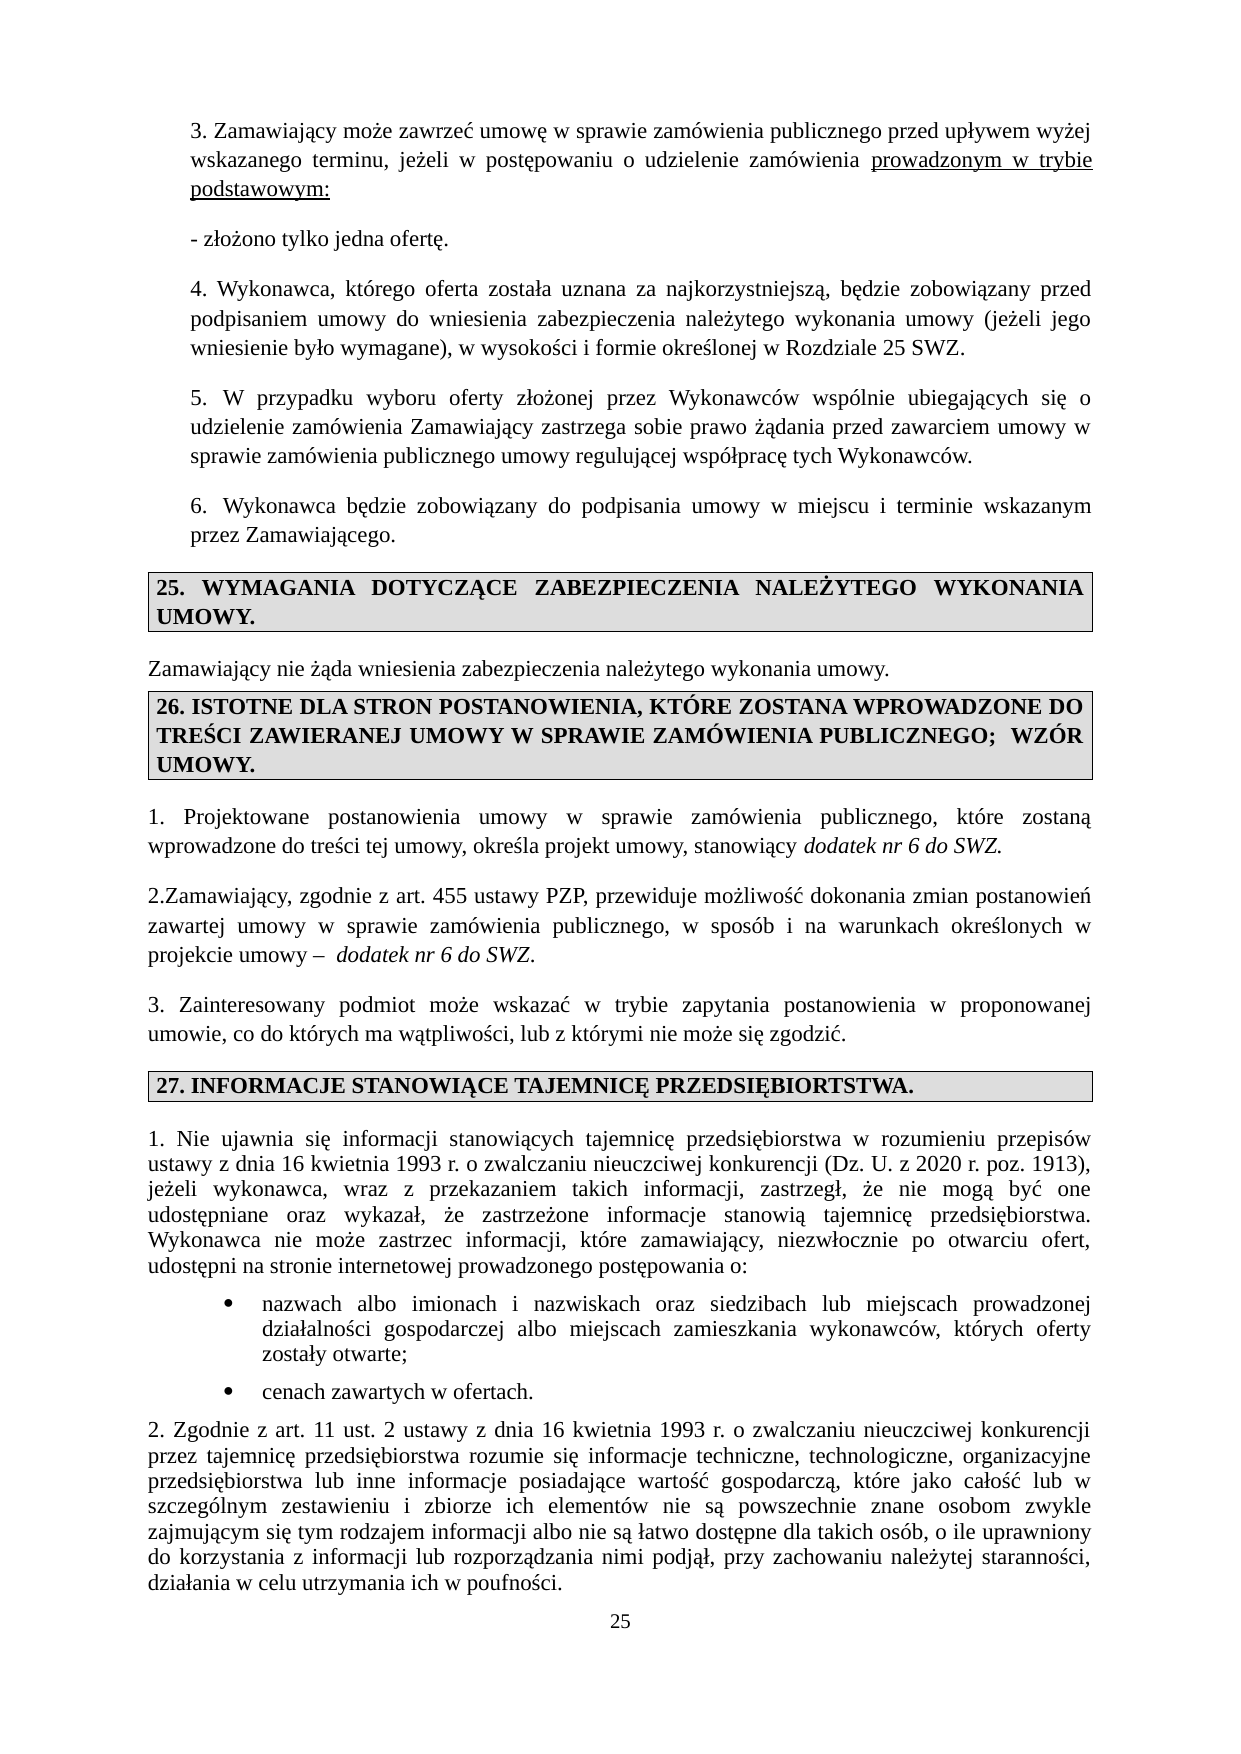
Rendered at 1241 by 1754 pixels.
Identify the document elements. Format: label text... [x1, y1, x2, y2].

text 1. Nie ujawnia się informacji stanowiących tajemnicę przedsiębiorstwa w rozumieniu przepisów ustawy z dnia 16 kwietnia 1993 r. o zwalczaniu nieuczciwej konkurencji (Dz. U. z 2020 r. poz. 1913), jeżeli wykonawca, wraz z przekazaniem takich informacji, zastrzegł, że nie mogą być one udostępniane oraz wykazał, że zastrzeżone informacje stanowią tajemnicę przedsiębiorstwa. Wykonawca nie może zastrzec informacji, które zamawiający, niezwłocznie po otwarciu ofert, udostępni na stronie internetowej prowadzonego postępowania o: [148, 1126, 1093, 1278]
list cenach zawartych w ofertach. [224, 1379, 1093, 1405]
list W przypadku wyboru oferty złożonej przez Wykonawców wspólnie ubiegających się o udzielenie zamówienia Zamawiający zastrzega sobie prawo żądania przed zawarciem umowy w sprawie zamówienia publicznego umowy regulującej współpracę tych Wykonawców. [190, 385, 1093, 468]
text 25. WYMAGANIA DOTYCZĄCE ZABEZPIECZENIA NALEŻYTEGO WYKONANIA UMOWY. [149, 573, 1092, 631]
text 3. Zamawiający może zawrzeć umowę w sprawie zamówienia publicznego przed upływem wyżej wskazanego terminu, jeżeli w postępowaniu o udzielenie zamówienia prowadzonym w trybie podstawowym: [190, 118, 1093, 202]
text 4. Wykonawca, którego oferta została uznana za najkorzystniejszą, będzie zobowiązany przed podpisaniem umowy do wniesienia zabezpieczenia należytego wykonania umowy (jeżeli jego wniesienie było wymagane), w wysokości i formie określonej w Rozdziale 25 SWZ. [190, 276, 1093, 360]
text - złożono tylko jedna ofertę. [190, 226, 1093, 252]
text Zamawiający nie żąda wniesienia zabezpieczenia należytego wykonania umowy. [148, 656, 1093, 681]
text 2. Zgodnie z art. 11 ust. 2 ustawy z dnia 16 kwietnia 1993 r. o zwalczaniu nieuczciwej konkurencji przez tajemnicę przedsiębiorstwa rozumie się informacje techniczne, technologiczne, organizacyjne przedsiębiorstwa lub inne informacje posiadające wartość gospodarczą, które jako całość lub w szczególnym zestawieniu i zbiorze ich elementów nie są powszechnie znane osobom zwykle zajmującym się tym rodzajem informacji albo nie są łatwo dostępne dla takich osób, o ile uprawniony do korzystania z informacji lub rozporządzania nimi podjął, przy zachowaniu należytej staranności, działania w celu utrzymania ich w poufności. [148, 1417, 1093, 1595]
text 3. Zainteresowany podmiot może wskazać w trybie zapytania postanowienia w proponowanej umowie, co do których ma wątpliwości, lub z którymi nie może się zgodzić. [148, 992, 1093, 1046]
text 27. INFORMACJE STANOWIĄCE TAJEMNICĘ PRZEDSIĘBIORTSTWA. [149, 1072, 1092, 1101]
text 26. ISTOTNE DLA STRON POSTANOWIENIA, KTÓRE ZOSTANA WPROWADZONE DO TREŚCI ZAWIERANEJ UMOWY W SPRAWIE ZAMÓWIENIA PUBLICZNEGO; WZÓR UMOWY. [149, 692, 1092, 779]
list Wykonawca będzie zobowiązany do podpisania umowy w miejscu i terminie wskazanym przez Zamawiającego. [190, 493, 1093, 548]
text 2.Zamawiający, zgodnie z art. 455 ustawy PZP, przewiduje możliwość dokonania zmian postanowień zawartej umowy w sprawie zamówienia publicznego, w sposób i na warunkach określonych w projekcie umowy – dodatek nr 6 do SWZ. [148, 883, 1093, 967]
text 1. Projektowane postanowienia umowy w sprawie zamówienia publicznego, które zostaną wprowadzone do treści tej umowy, określa projekt umowy, stanowiący dodatek nr 6 do SWZ. [148, 804, 1093, 859]
list nazwach albo imionach i nazwiskach oraz siedzibach lub miejscach prowadzonej działalności gospodarczej albo miejscach zamieszkania wykonawców, których oferty zostały otwarte; [224, 1291, 1093, 1367]
